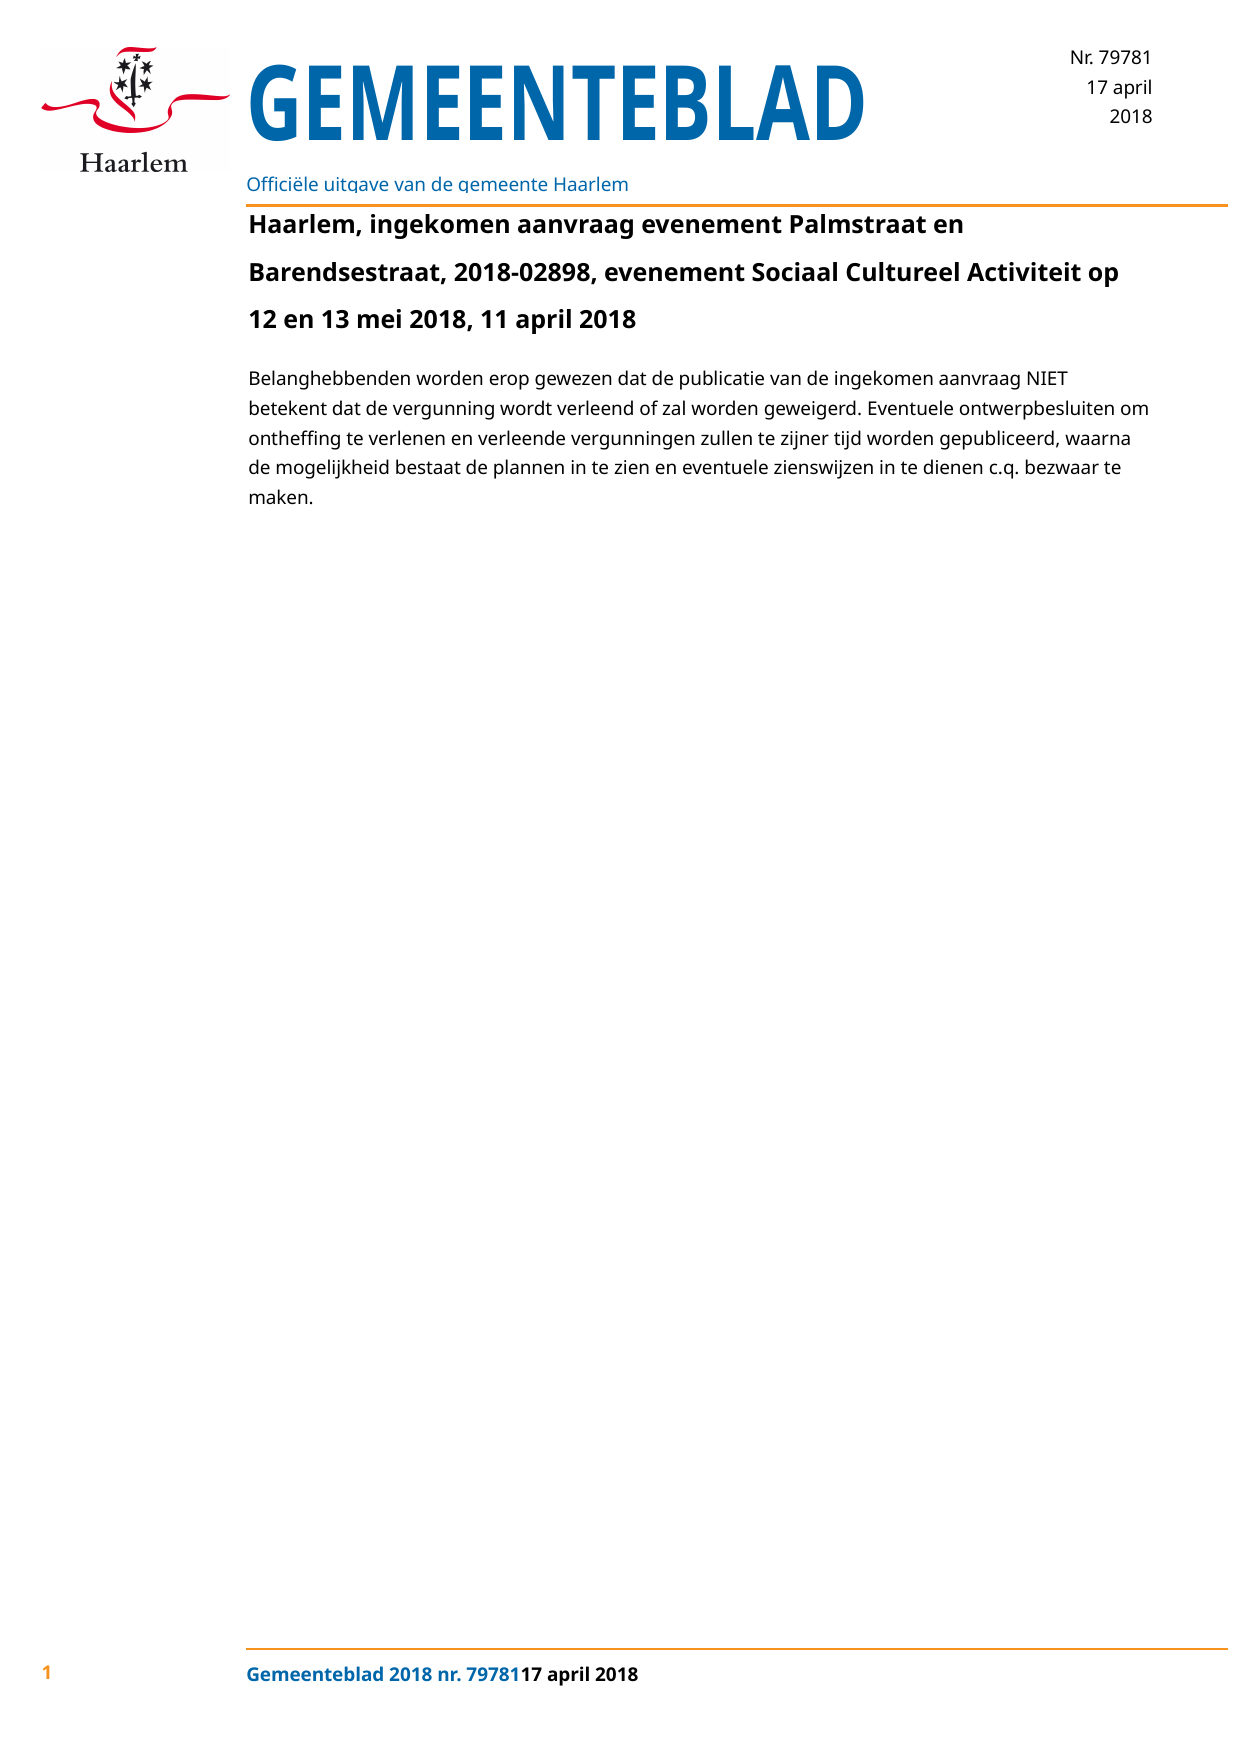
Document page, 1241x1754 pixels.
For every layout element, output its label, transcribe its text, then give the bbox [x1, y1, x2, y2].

text Belanghebbenden worden erop gewezen dat de publicatie van de ingekomen aanvraag NIET betekent dat de vergunning wordt verleend of zal worden geweigerd. Eventuele ontwerpbesluiten om ontheffing te verlenen en verleende vergunningen zullen te zijner tijd worden gepubliceerd, waarna de mogelijkheid bestaat de plannen in te zien en eventuele zienswijzen in te dienen c.q. bezwaar te maken. [248, 366, 1152, 509]
picture [41, 47, 231, 172]
text Haarlem, ingekomen aanvraag evenement Palmstraat en Barendsestraat, 2018-02898, evenement Sociaal Cultureel Activiteit op 12 en 13 mei 2018, 11 april 2018 [248, 207, 1152, 336]
